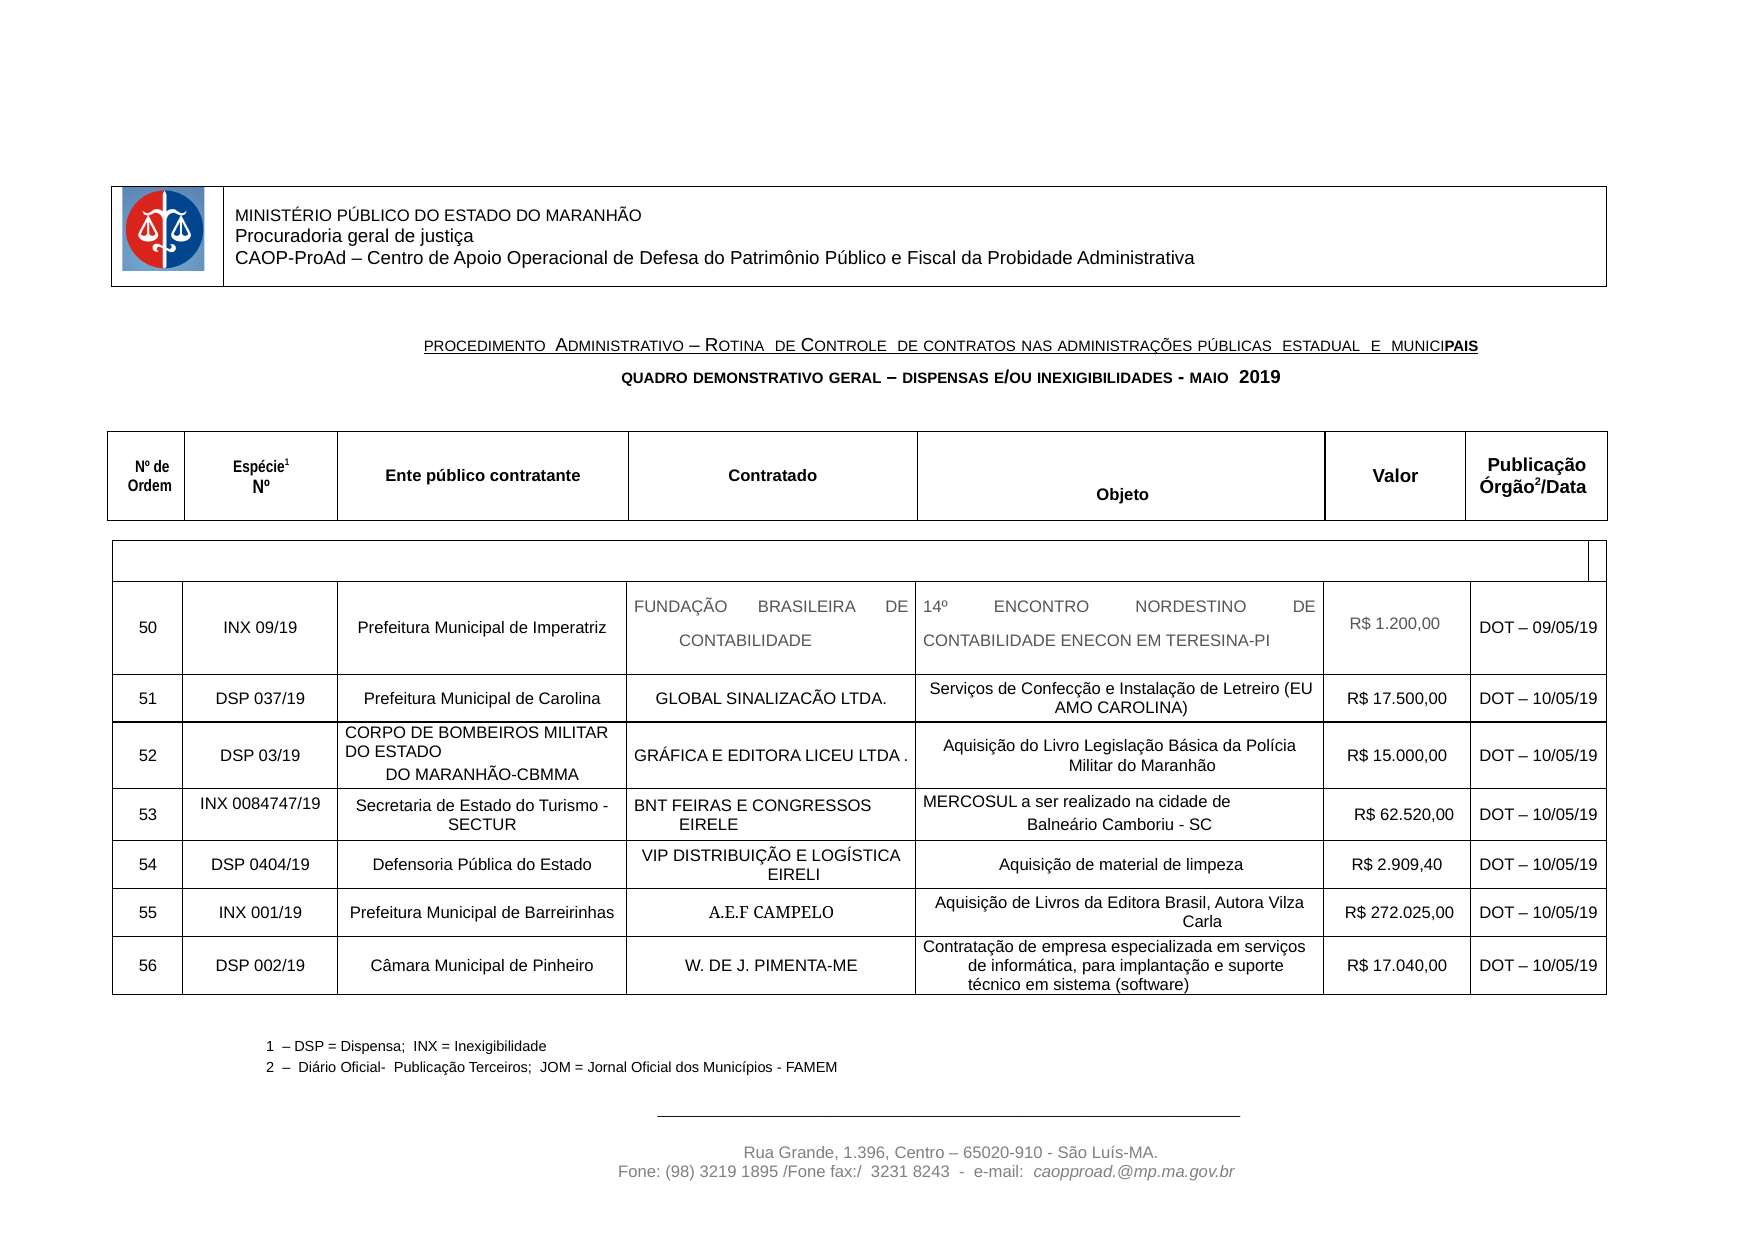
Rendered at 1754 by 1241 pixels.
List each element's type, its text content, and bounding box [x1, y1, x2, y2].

table_cell R$ 272.025,00 [1324, 889, 1470, 936]
table_cell INX 001/19 [183, 889, 337, 936]
table_cell 55 [113, 889, 182, 936]
table_cell CORPO DE BOMBEIROS MILITAR DO ESTADO DO MARANHÃO-CBMMA [338, 723, 626, 788]
table_cell 51 [113, 675, 182, 721]
table_header [1589, 541, 1606, 581]
table_cell 53 [113, 789, 182, 840]
table_cell DOT – 10/05/19 [1471, 789, 1606, 840]
table_cell Secretaria de Estado do Turismo - SECTUR [338, 789, 626, 840]
table_cell Prefeitura Municipal de Imperatriz [338, 582, 626, 674]
table_cell 52 [113, 723, 182, 788]
table_cell VIP DISTRIBUIÇÃO E LOGÍSTICA EIRELI [627, 841, 915, 888]
table_cell Aquisição de material de limpeza [916, 841, 1323, 888]
table_cell Aquisição de Livros da Editora Brasil, Autora Vilza Carla [916, 889, 1323, 936]
picture [122, 187, 205, 271]
table_cell Serviços de Confecção e Instalação de Letreiro (EU AMO CAROLINA) [916, 675, 1323, 721]
table_cell FUNDAÇÃO BRASILEIRA DE CONTABILIDADE [627, 582, 915, 674]
table_cell DSP 002/19 [183, 937, 337, 994]
table_cell DSP 03/19 [183, 723, 337, 788]
table_cell Contratação de empresa especializada em serviços de informática, para implantação e suporte técnico em sistema (software) [916, 937, 1323, 994]
table_cell R$ 2.909,40 [1324, 841, 1470, 888]
table_cell 14º ENCONTRO NORDESTINO DE CONTABILIDADE ENECON EM TERESINA-PI [916, 582, 1323, 674]
table_cell 56 [113, 937, 182, 994]
table_cell DSP 0404/19 [183, 841, 337, 888]
table_cell Defensoria Pública do Estado [338, 841, 626, 888]
table_cell R$ 62.520,00 [1324, 789, 1470, 840]
table_header [113, 541, 1588, 581]
table_cell DOT – 09/05/19 [1471, 582, 1606, 674]
table_cell INX 0084747/19 [183, 789, 337, 840]
table_cell A.E.F CAMPELO [627, 889, 915, 936]
table_cell 50 [113, 582, 182, 674]
table_cell MERCOSUL a ser realizado na cidade de Balneário Camboriu - SC [916, 789, 1323, 840]
table_cell INX 09/19 [183, 582, 337, 674]
table_cell Aquisição do Livro Legislação Básica da Polícia Militar do Maranhão [916, 723, 1323, 788]
table_cell DOT – 10/05/19 [1471, 841, 1606, 888]
table_cell DOT – 10/05/19 [1471, 937, 1606, 994]
table_cell DOT – 10/05/19 [1471, 889, 1606, 936]
table_cell GLOBAL SINALIZACÃO LTDA. [627, 675, 915, 721]
table_cell DOT – 10/05/19 [1471, 723, 1606, 788]
table_cell DOT – 10/05/19 [1471, 675, 1606, 721]
table_cell Prefeitura Municipal de Carolina [338, 675, 626, 721]
table_cell R$ 17.040,00 [1324, 937, 1470, 994]
table_cell W. DE J. PIMENTA-ME [627, 937, 915, 994]
table_cell R$ 1.200,00 [1324, 582, 1470, 674]
table_cell R$ 15.000,00 [1324, 723, 1470, 788]
table_cell GRÁFICA E EDITORA LICEU LTDA . [627, 723, 915, 788]
table_cell BNT FEIRAS E CONGRESSOS EIRELE [627, 789, 915, 840]
table_cell R$ 17.500,00 [1324, 675, 1470, 721]
table_cell DSP 037/19 [183, 675, 337, 721]
table_cell Prefeitura Municipal de Barreirinhas [338, 889, 626, 936]
table_cell 54 [113, 841, 182, 888]
table_cell Câmara Municipal de Pinheiro [338, 937, 626, 994]
